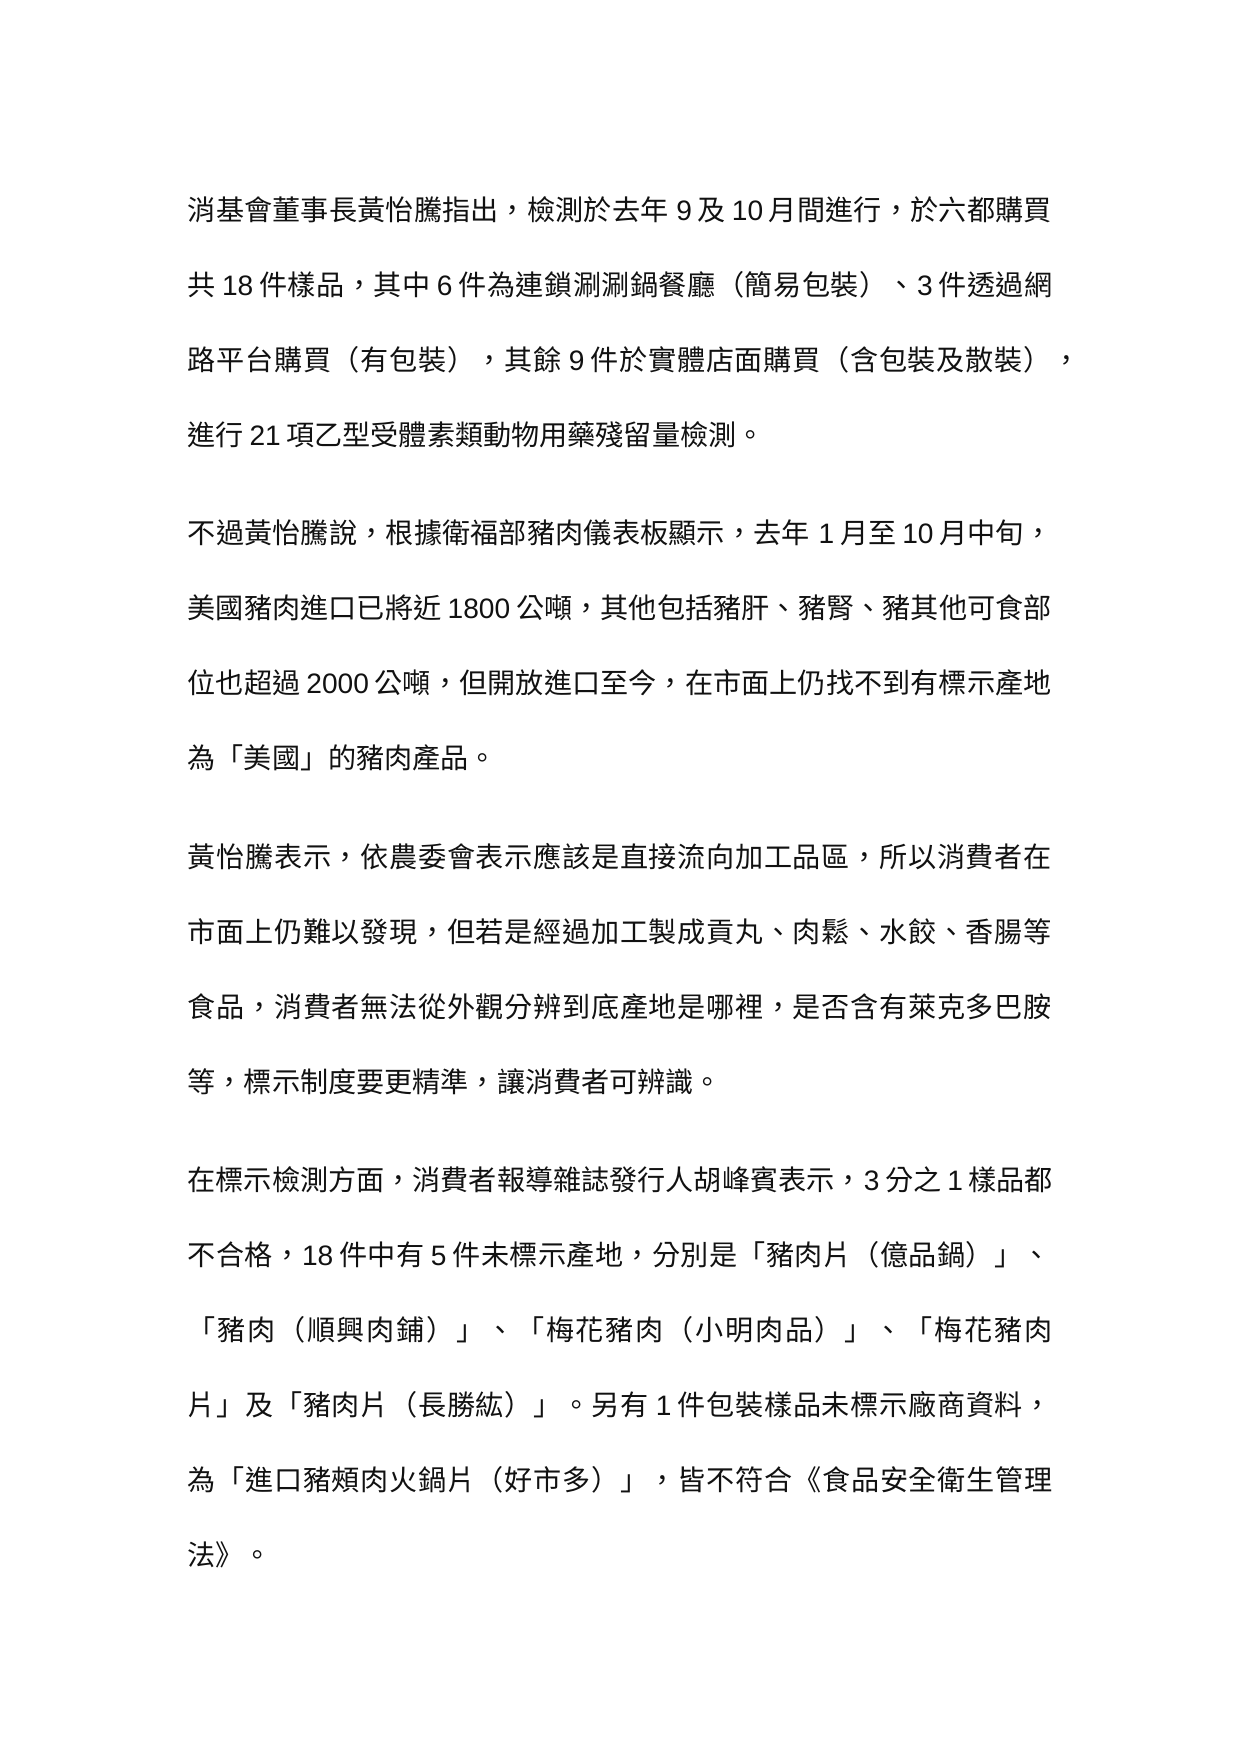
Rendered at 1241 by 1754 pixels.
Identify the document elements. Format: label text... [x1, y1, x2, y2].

text 消基會董事長黃怡騰指出，檢測於去年9及10月間進行，於六都購買共18件樣品，其中6件為連鎖涮涮鍋餐廳（簡易包裝）、3件透過網路平台購買（有包裝），其餘9件於實體店面購買（含包裝及散裝），進行21項乙型受體素類動物用藥殘留量檢測。 [187, 164, 1053, 464]
text 不過黃怡騰說，根據衛福部豬肉儀表板顯示，去年1月至10月中旬，美國豬肉進口已將近1800公噸，其他包括豬肝、豬腎、豬其他可食部位也超過2000公噸，但開放進口至今，在市面上仍找不到有標示產地為「美國」的豬肉產品。 [187, 488, 1053, 788]
text 在標示檢測方面，消費者報導雜誌發行人胡峰賓表示，3分之1樣品都不合格，18件中有5件未標示產地，分別是「豬肉片（億品鍋）」、「豬肉（順興肉鋪）」、「梅花豬肉（小明肉品）」、「梅花豬肉片」及「豬肉片（長勝紘）」。另有1件包裝樣品未標示廠商資料，為「進口豬頰肉火鍋片（好市多）」，皆不符合《食品安全衛生管理法》。 [187, 1135, 1053, 1585]
text 黃怡騰表示，依農委會表示應該是直接流向加工品區，所以消費者在市面上仍難以發現，但若是經過加工製成貢丸、肉鬆、水餃、香腸等食品，消費者無法從外觀分辨到底產地是哪裡，是否含有萊克多巴胺等，標示制度要更精準，讓消費者可辨識。 [187, 811, 1053, 1111]
